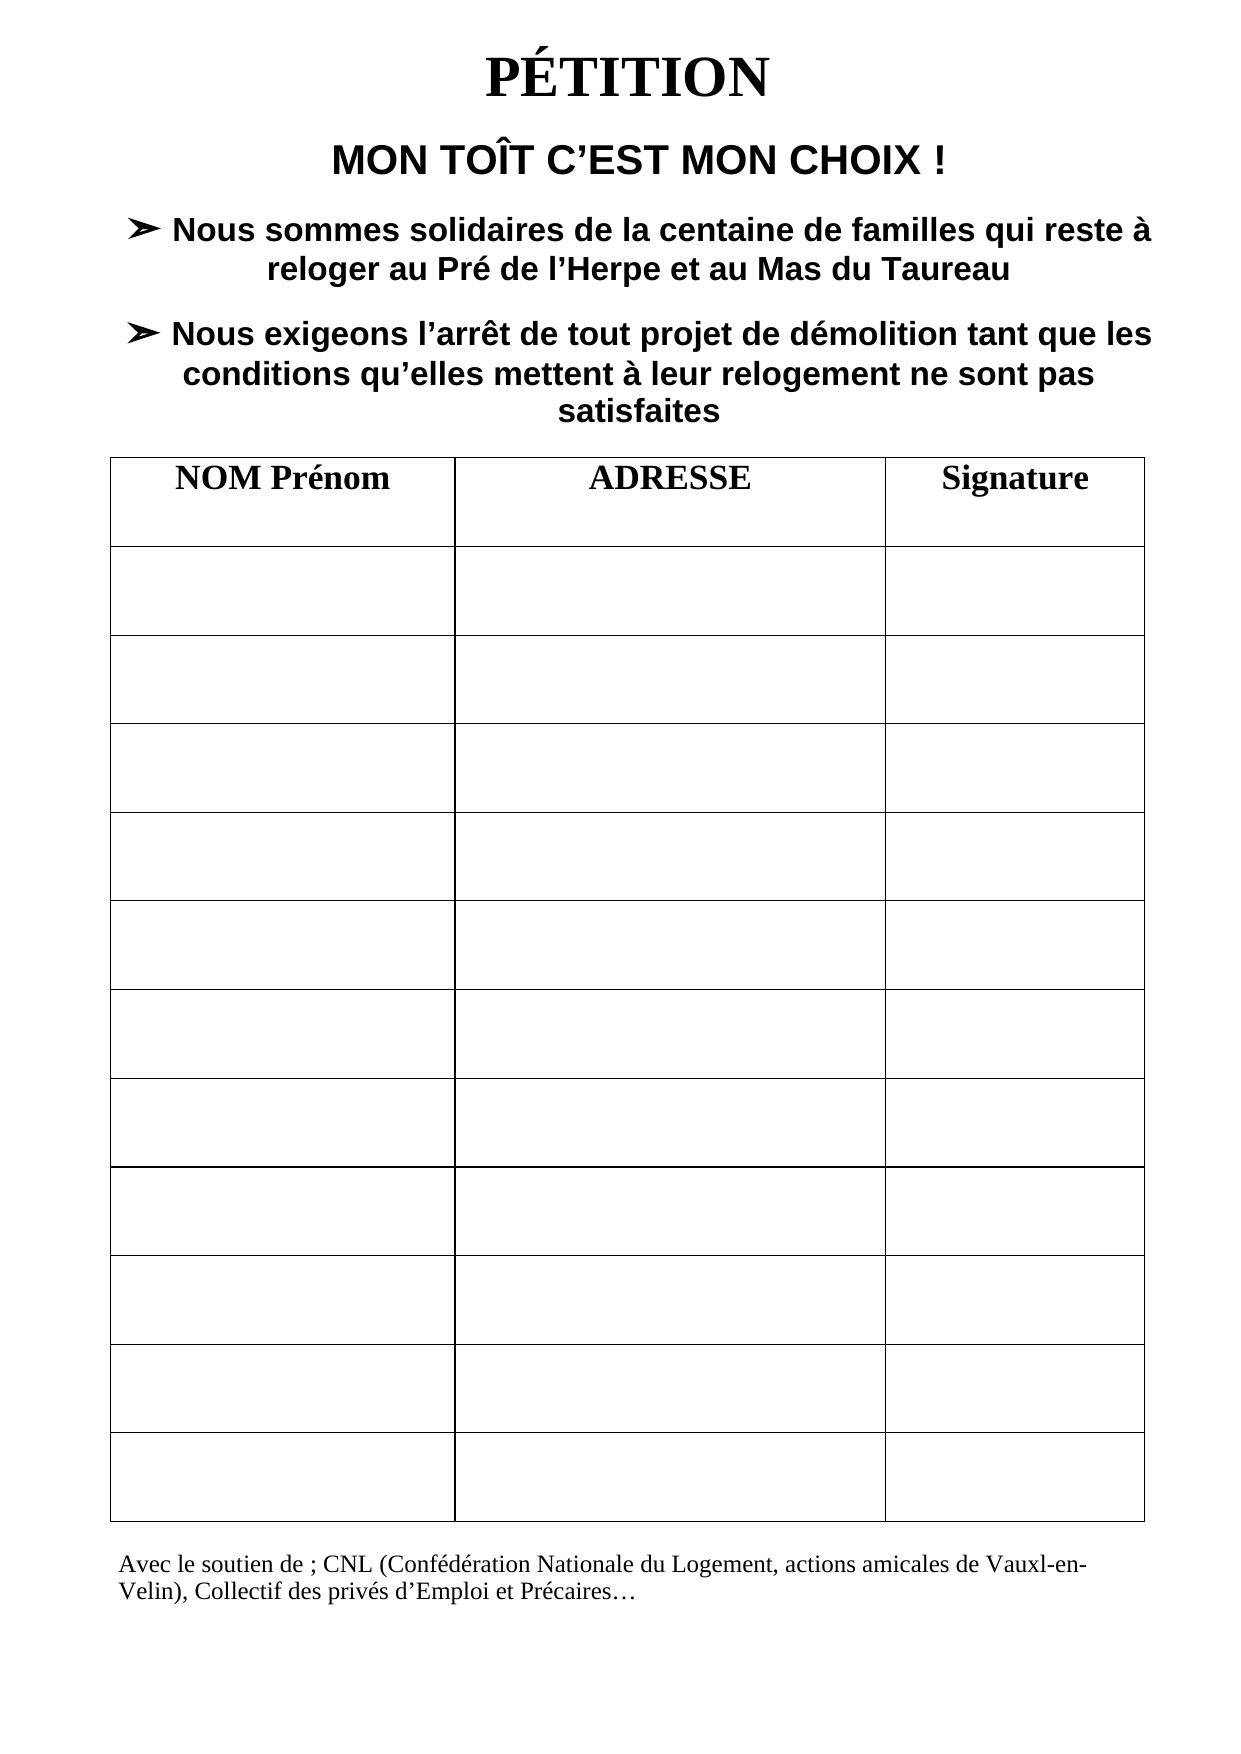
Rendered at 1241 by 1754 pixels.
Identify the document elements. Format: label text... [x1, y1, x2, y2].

table_cell [886, 813, 1144, 900]
table_cell [456, 1079, 885, 1166]
table_cell [456, 990, 885, 1078]
table_cell [886, 990, 1144, 1078]
table_cell [111, 901, 454, 989]
table_cell [456, 1168, 885, 1255]
table_cell [111, 1433, 454, 1521]
table_cell [456, 813, 885, 900]
table_cell [456, 901, 885, 989]
table_cell [886, 636, 1144, 723]
subtitle PÉTITION [118, 44, 1137, 109]
table_cell [456, 636, 885, 723]
table_cell [111, 547, 454, 634]
table_cell [456, 1433, 885, 1521]
table_header ADRESSE [456, 458, 885, 546]
table_cell [111, 1168, 454, 1255]
table_cell [111, 990, 454, 1078]
table_cell [886, 1433, 1144, 1521]
table_cell [111, 724, 454, 812]
table_cell [456, 724, 885, 812]
text MON TOÎT C’EST MON CHOIX ! [103, 137, 1174, 183]
table_cell [886, 724, 1144, 812]
table_cell [111, 1256, 454, 1344]
table_cell [886, 1168, 1144, 1255]
table_cell [886, 1345, 1144, 1432]
table_cell [111, 1079, 454, 1166]
table_cell [456, 1345, 885, 1432]
table_cell [111, 636, 454, 723]
table_cell [111, 813, 454, 900]
table_cell [886, 1079, 1144, 1166]
table_cell [886, 1256, 1144, 1344]
text  Nous sommes solidaires de la centaine de familles qui reste à reloger au Pré de l’Herpe et au Mas du Taureau [103, 211, 1174, 288]
table_cell [456, 547, 885, 634]
text Avec le soutien de ; CNL (Confédération Nationale du Logement, actions amicales de Vauxl-en-Velin), Collectif des privés d’Emploi et Précaires… [118, 1550, 1137, 1605]
table_cell [456, 1256, 885, 1344]
text  Nous exigeons l’arrêt de tout projet de démolition tant que les conditions qu’elles mettent à leur relogement ne sont pas satisfaites [103, 316, 1174, 429]
table_cell [886, 901, 1144, 989]
table_cell [111, 1345, 454, 1432]
table_header NOM Prénom [111, 458, 454, 546]
table_header Signature [886, 458, 1144, 546]
table_cell [886, 547, 1144, 634]
